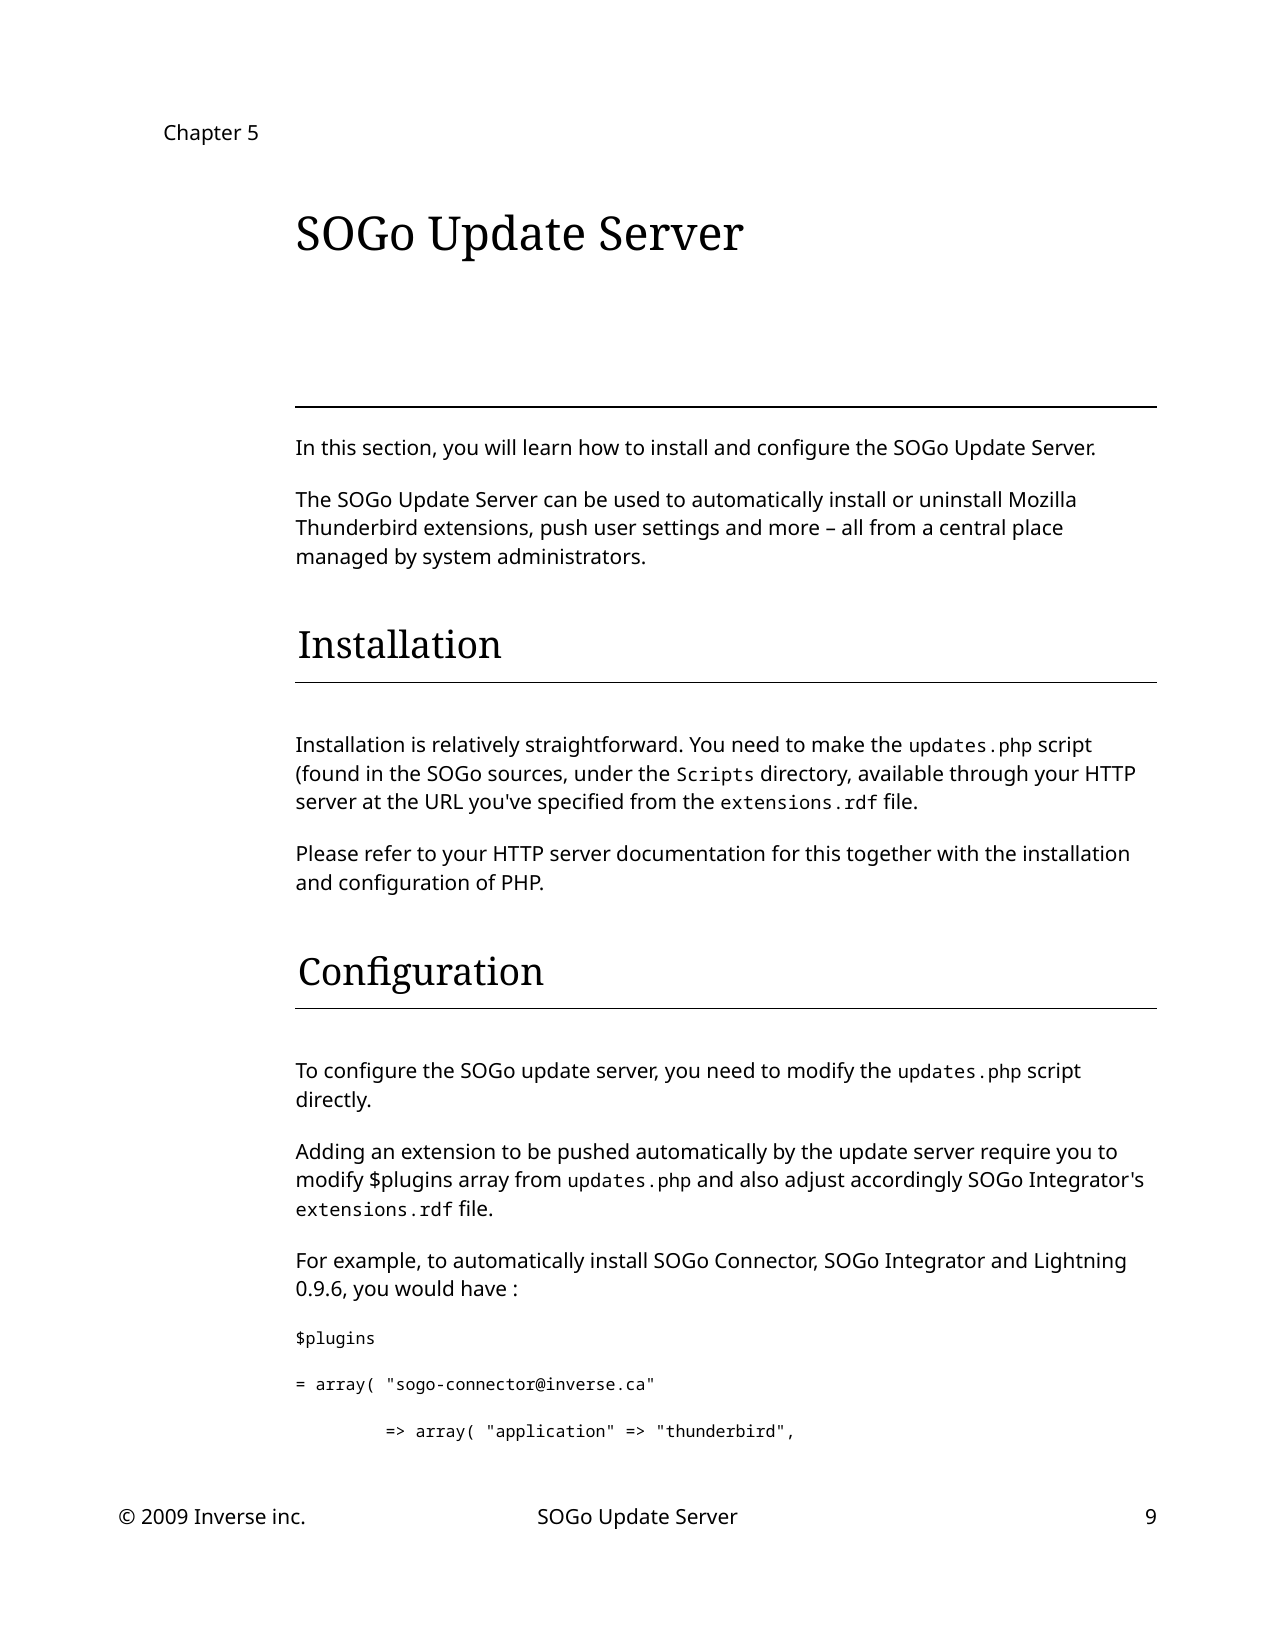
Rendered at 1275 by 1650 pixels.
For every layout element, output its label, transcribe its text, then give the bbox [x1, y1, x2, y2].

text To configure the SOGo update server, you need to modify the updates.php script directly. [295, 1056, 1157, 1113]
text = array( "sogo-connector@inverse.ca" [295, 1373, 1157, 1396]
subtitle Configuration [295, 945, 1157, 1008]
subtitle Installation [295, 619, 1157, 682]
text => array( "application" => "thunderbird", [295, 1419, 1157, 1442]
text Adding an extension to be pushed automatically by the update server require you to modify $plugins array from updates.php and also adjust accordingly SOGo Integrator's extensions.rdf file. [295, 1137, 1157, 1222]
text $plugins [295, 1326, 1157, 1349]
subtitle SOGo Update Server [295, 201, 1157, 406]
text For example, to automatically install SOGo Connector, SOGo Integrator and Lightning 0.9.6, you would have : [295, 1246, 1157, 1303]
text The SOGo Update Server can be used to automatically install or uninstall Mozilla Thunderbird extensions, push user settings and more – all from a central place managed by system administrators. [295, 485, 1157, 570]
text In this section, you will learn how to install and configure the SOGo Update Server. [295, 433, 1157, 461]
text Installation is relatively straightforward. You need to make the updates.php script (found in the SOGo sources, under the Scripts directory, available through your HTTP server at the URL you've specified from the extensions.rdf file. [295, 731, 1157, 816]
text Please refer to your HTTP server documentation for this together with the installation and configuration of PHP. [295, 839, 1157, 896]
